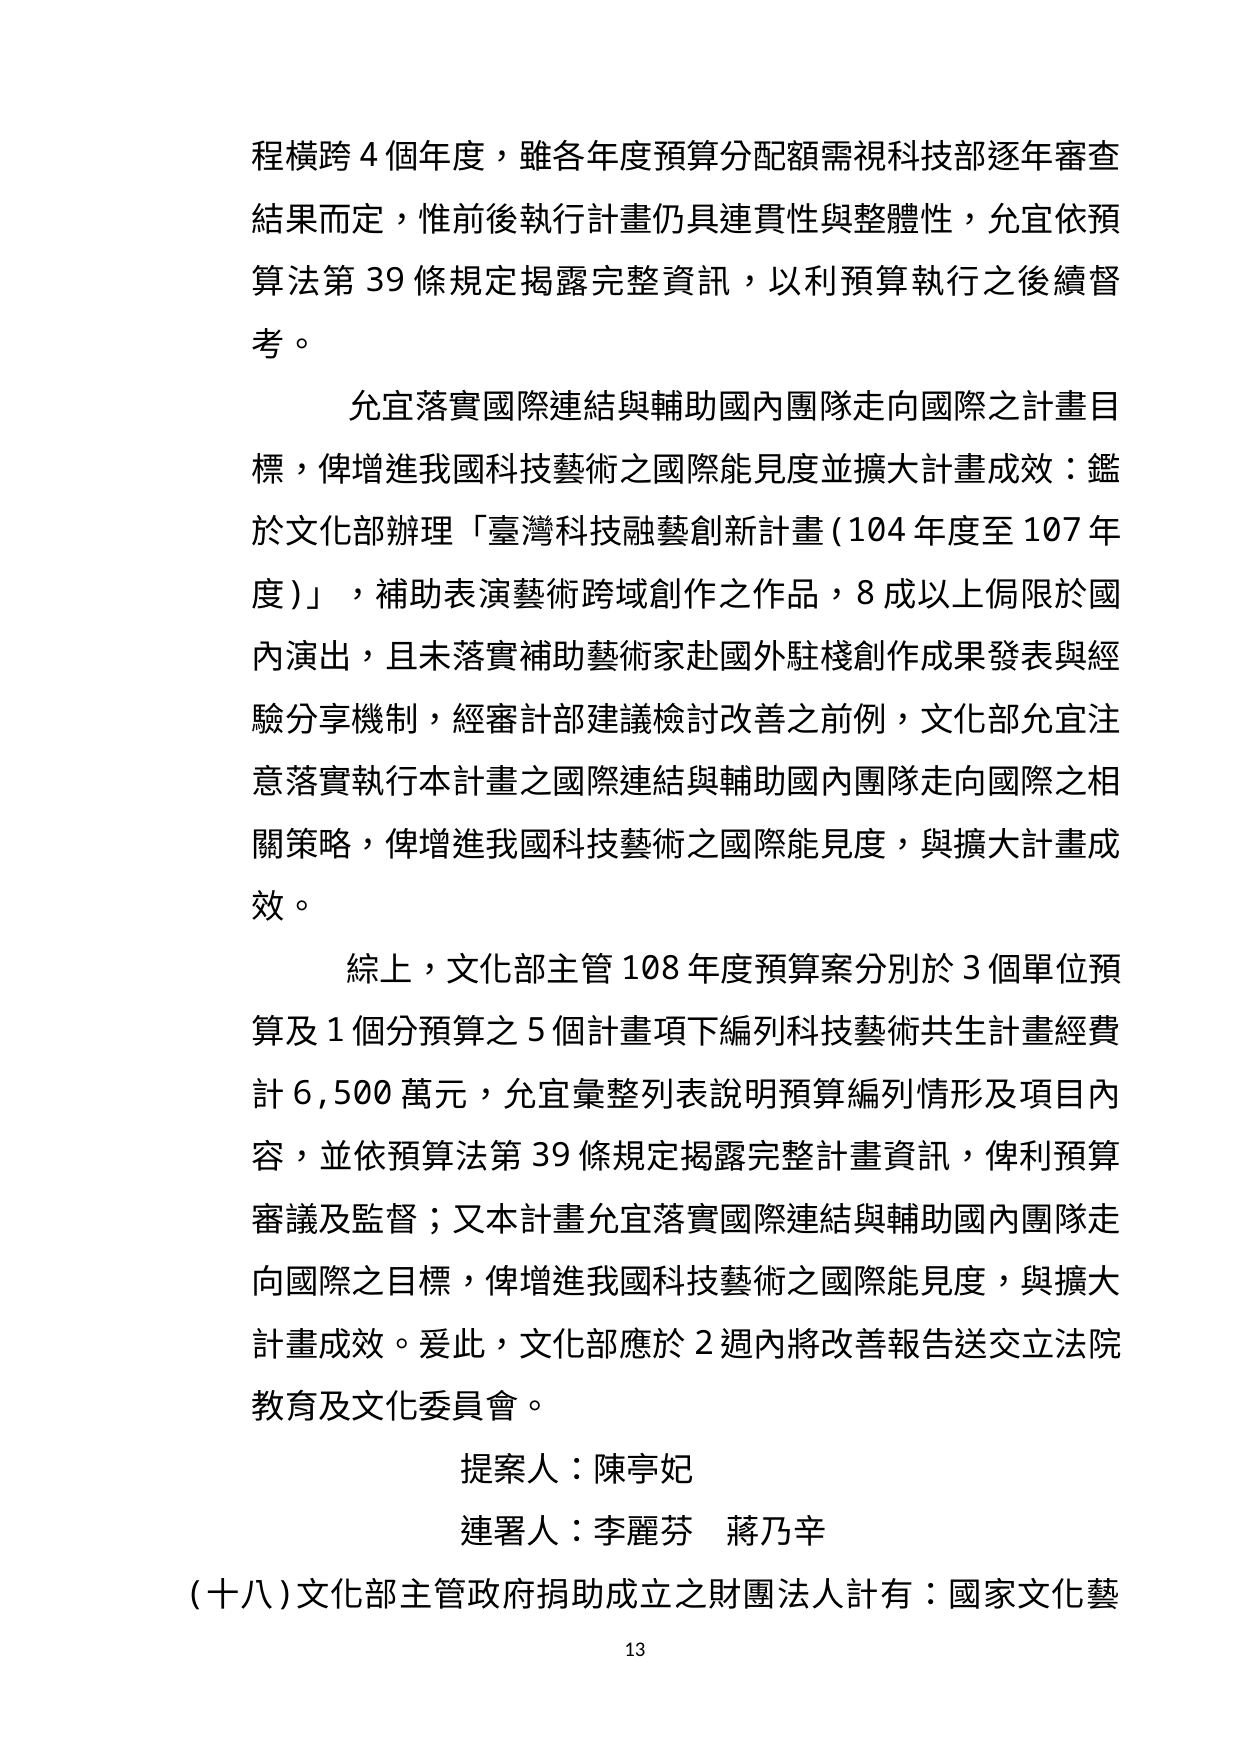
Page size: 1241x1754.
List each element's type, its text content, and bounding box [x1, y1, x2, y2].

text 允宜落實國際連結與輔助國內團隊走向國際之計畫目標，俾增進我國科技藝術之國際能見度並擴大計畫成效：鑑於文化部辦理「臺灣科技融藝創新計畫(104年度至107年度)」，補助表演藝術跨域創作之作品，8成以上侷限於國內演出，且未落實補助藝術家赴國外駐棧創作成果發表與經驗分享機制，經審計部建議檢討改善之前例，文化部允宜注意落實執行本計畫之國際連結與輔助國內團隊走向國際之相關策略，俾增進我國科技藝術之國際能見度，與擴大計畫成效。 [185, 362, 1122, 925]
text 綜上，文化部主管108年度預算案分別於3個單位預算及1個分預算之5個計畫項下編列科技藝術共生計畫經費計6,500萬元，允宜彙整列表說明預算編列情形及項目內容，並依預算法第39條規定揭露完整計畫資訊，俾利預算審議及監督；又本計畫允宜落實國際連結與輔助國內團隊走向國際之目標，俾增進我國科技藝術之國際能見度，與擴大計畫成效。爰此，文化部應於2週內將改善報告送交立法院教育及文化委員會。 [185, 925, 1122, 1425]
text 程橫跨4個年度，雖各年度預算分配額需視科技部逐年審查結果而定，惟前後執行計畫仍具連貫性與整體性，允宜依預算法第39條規定揭露完整資訊，以利預算執行之後續督考。 [185, 112, 1122, 362]
text 提案人：陳亭妃 [460, 1425, 1122, 1487]
text (十八)文化部主管政府捐助成立之財團法人計有：國家文化藝 [185, 1550, 1122, 1612]
text 連署人：李麗芬 蔣乃辛 [460, 1487, 1122, 1550]
